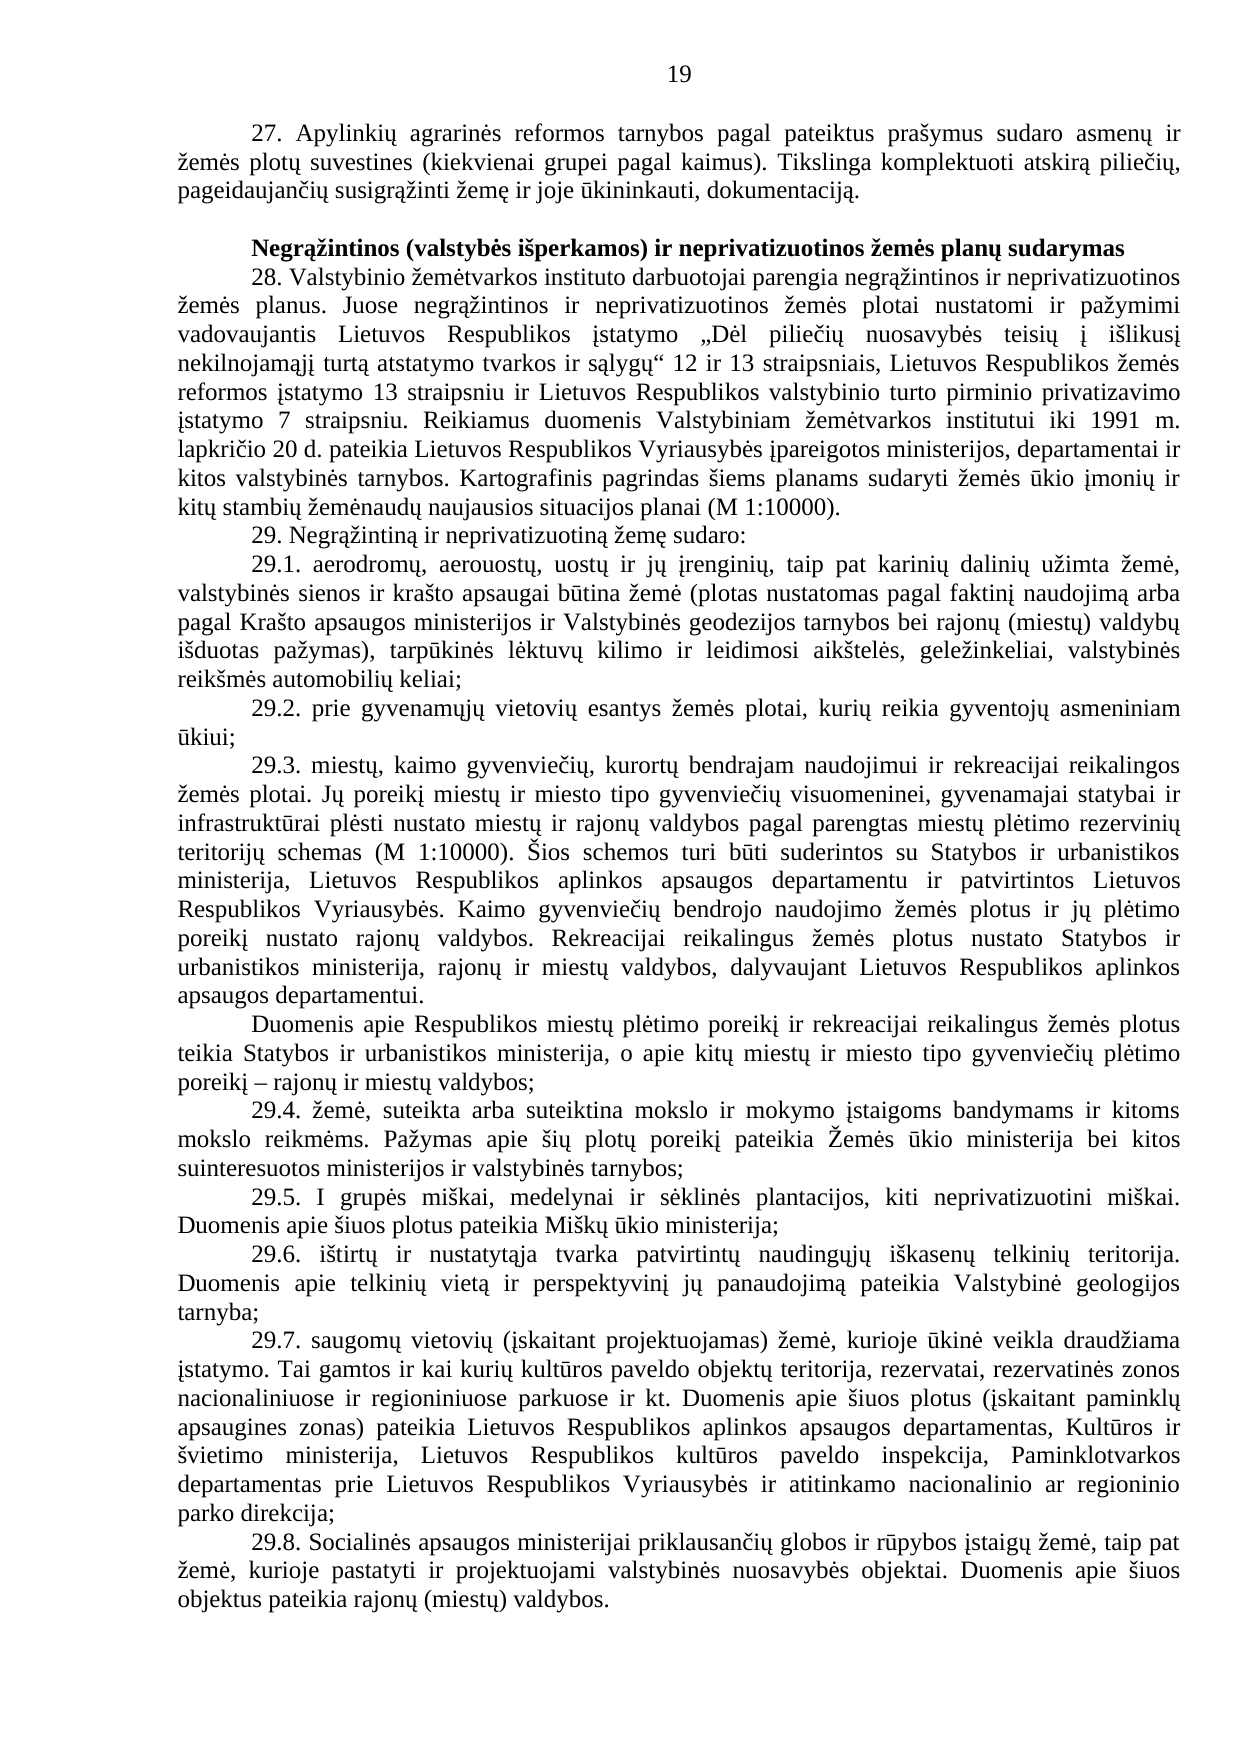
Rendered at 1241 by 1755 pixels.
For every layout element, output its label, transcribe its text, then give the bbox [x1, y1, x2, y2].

text 29.8. Socialinės apsaugos ministerijai priklausančių globos ir rūpybos įstaigų žemė, taip pat žemė, kurioje pastatyti ir projektuojami valstybinės nuosavybės objektai. Duomenis apie šiuos objektus pateikia rajonų (miestų) valdybos. [177, 1527, 1181, 1613]
text 28. Valstybinio žemėtvarkos instituto darbuotojai parengia negrąžintinos ir neprivatizuotinos žemės planus. Juose negrąžintinos ir neprivatizuotinos žemės plotai nustatomi ir pažymimi vadovaujantis Lietuvos Respublikos įstatymo „Dėl piliečių nuosavybės teisių į išlikusį nekilnojamąjį turtą atstatymo tvarkos ir sąlygų“ 12 ir 13 straipsniais, Lietuvos Respublikos žemės reformos įstatymo 13 straipsniu ir Lietuvos Respublikos valstybinio turto pirminio privatizavimo įstatymo 7 straipsniu. Reikiamus duomenis Valstybiniam žemėtvarkos institutui iki 1991 m. lapkričio 20 d. pateikia Lietuvos Respublikos Vyriausybės įpareigotos ministerijos, departamentai ir kitos valstybinės tarnybos. Kartografinis pagrindas šiems planams sudaryti žemės ūkio įmonių ir kitų stambių žemėnaudų naujausios situacijos planai (M 1:10000). [177, 262, 1181, 521]
text 29.3. miestų, kaimo gyvenviečių, kurortų bendrajam naudojimui ir rekreacijai reikalingos žemės plotai. Jų poreikį miestų ir miesto tipo gyvenviečių visuomeninei, gyvenamajai statybai ir infrastruktūrai plėsti nustato miestų ir rajonų valdybos pagal parengtas miestų plėtimo rezervinių teritorijų schemas (M 1:10000). Šios schemos turi būti suderintos su Statybos ir urbanistikos ministerija, Lietuvos Respublikos aplinkos apsaugos departamentu ir patvirtintos Lietuvos Respublikos Vyriausybės. Kaimo gyvenviečių bendrojo naudojimo žemės plotus ir jų plėtimo poreikį nustato rajonų valdybos. Rekreacijai reikalingus žemės plotus nustato Statybos ir urbanistikos ministerija, rajonų ir miestų valdybos, dalyvaujant Lietuvos Respublikos aplinkos apsaugos departamentui. [177, 751, 1181, 1009]
text 29.4. žemė, suteikta arba suteiktina mokslo ir mokymo įstaigoms bandymams ir kitoms mokslo reikmėms. Pažymas apie šių plotų poreikį pateikia Žemės ūkio ministerija bei kitos suinteresuotos ministerijos ir valstybinės tarnybos; [177, 1096, 1181, 1182]
text 29.1. aerodromų, aerouostų, uostų ir jų įrenginių, taip pat karinių dalinių užimta žemė, valstybinės sienos ir krašto apsaugai būtina žemė (plotas nustatomas pagal faktinį naudojimą arba pagal Krašto apsaugos ministerijos ir Valstybinės geodezijos tarnybos bei rajonų (miestų) valdybų išduotas pažymas), tarpūkinės lėktuvų kilimo ir leidimosi aikštelės, geležinkeliai, valstybinės reikšmės automobilių keliai; [177, 549, 1181, 693]
text 29. Negrąžintiną ir neprivatizuotiną žemę sudaro: [177, 521, 1181, 549]
text 29.6. ištirtų ir nustatytąja tvarka patvirtintų naudingųjų iškasenų telkinių teritorija. Duomenis apie telkinių vietą ir perspektyvinį jų panaudojimą pateikia Valstybinė geologijos tarnyba; [177, 1239, 1181, 1326]
text Negrąžintinos (valstybės išperkamos) ir neprivatizuotinos žemės planų sudarymas [177, 233, 1181, 262]
text Duomenis apie Respublikos miestų plėtimo poreikį ir rekreacijai reikalingus žemės plotus teikia Statybos ir urbanistikos ministerija, o apie kitų miestų ir miesto tipo gyvenviečių plėtimo poreikį – rajonų ir miestų valdybos; [177, 1009, 1181, 1096]
text 29.2. prie gyvenamųjų vietovių esantys žemės plotai, kurių reikia gyventojų asmeniniam ūkiui; [177, 693, 1181, 751]
text 29.5. I grupės miškai, medelynai ir sėklinės plantacijos, kiti neprivatizuotini miškai. Duomenis apie šiuos plotus pateikia Miškų ūkio ministerija; [177, 1182, 1181, 1239]
text 27. Apylinkių agrarinės reformos tarnybos pagal pateiktus prašymus sudaro asmenų ir žemės plotų suvestines (kiekvienai grupei pagal kaimus). Tikslinga komplektuoti atskirą piliečių, pageidaujančių susigrąžinti žemę ir joje ūkininkauti, dokumentaciją. [177, 118, 1181, 204]
text 29.7. saugomų vietovių (įskaitant projektuojamas) žemė, kurioje ūkinė veikla draudžiama įstatymo. Tai gamtos ir kai kurių kultūros paveldo objektų teritorija, rezervatai, rezervatinės zonos nacionaliniuose ir regioniniuose parkuose ir kt. Duomenis apie šiuos plotus (įskaitant paminklų apsaugines zonas) pateikia Lietuvos Respublikos aplinkos apsaugos departamentas, Kultūros ir švietimo ministerija, Lietuvos Respublikos kultūros paveldo inspekcija, Paminklotvarkos departamentas prie Lietuvos Respublikos Vyriausybės ir atitinkamo nacionalinio ar regioninio parko direkcija; [177, 1326, 1181, 1527]
